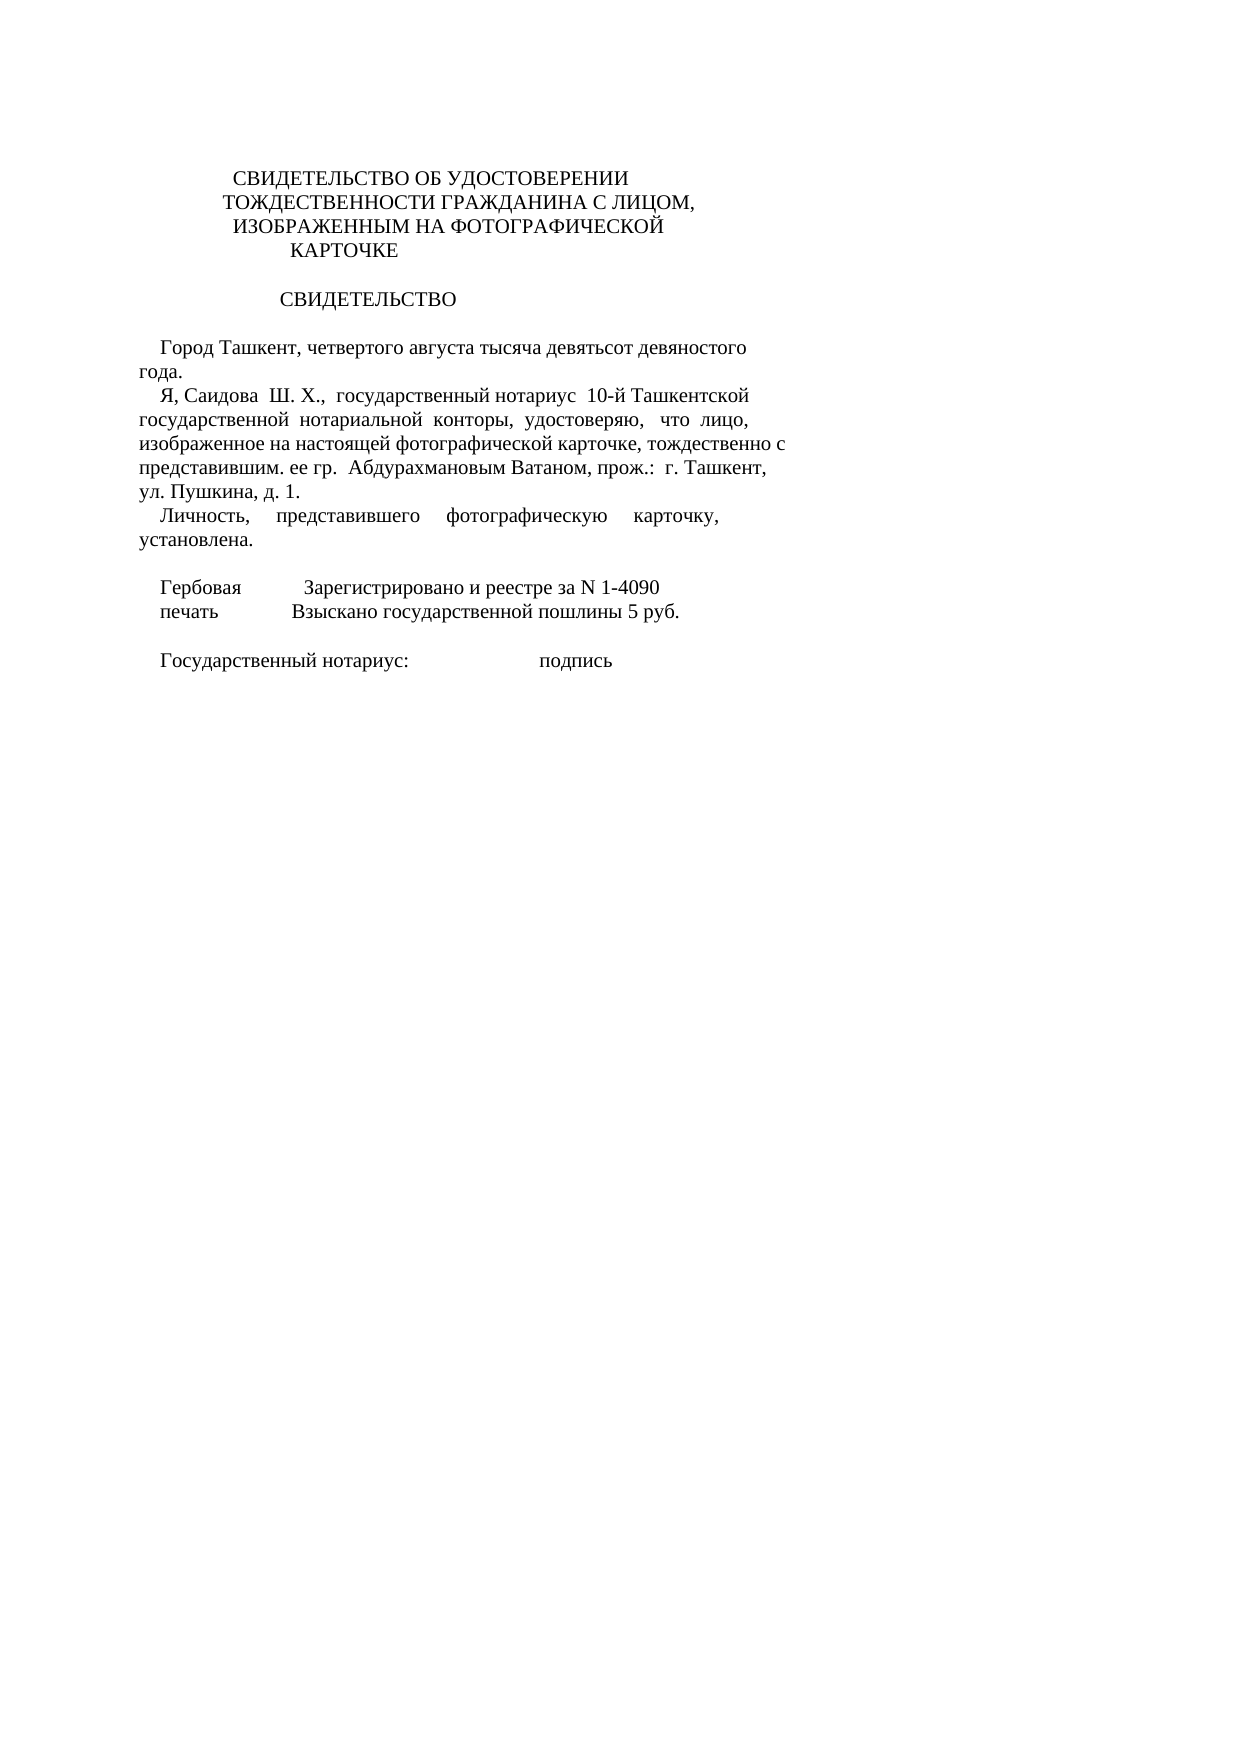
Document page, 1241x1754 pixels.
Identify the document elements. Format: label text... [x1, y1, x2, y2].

text СВИДЕТЕЛЬСТВО ОБ УДОСТОВЕРЕНИИ [118, 166, 1122, 190]
text государственной нотариальной конторы, удостоверяю, что лицо, [118, 407, 1122, 431]
text Гербовая Зарегистрировано и реестре за N 1-4090 [118, 575, 1122, 599]
text Государственный нотариус: подпись [118, 647, 1122, 672]
text Личность, представившего фотографическую карточку, [118, 503, 1122, 527]
text года. [118, 359, 1122, 383]
text установлена. [118, 527, 1122, 551]
text ТОЖДЕСТВЕННОСТИ ГРАЖДАНИНА С ЛИЦОМ, [118, 190, 1122, 214]
text Я, Саидова Ш. Х., государственный нотариус 10-й Ташкентской [118, 383, 1122, 407]
text КАРТОЧКЕ [118, 238, 1122, 262]
text ул. Пушкина, д. 1. [118, 479, 1122, 503]
text представившим. ее гр. Абдурахмановым Ватаном, прож.: г. Ташкент, [118, 455, 1122, 479]
text Город Ташкент, четвертого августа тысяча девятьсот девяностого [118, 335, 1122, 359]
text печать Взыскано государственной пошлины 5 руб. [118, 599, 1122, 623]
text ИЗОБРАЖЕННЫМ НА ФОТОГРАФИЧЕСКОЙ [118, 214, 1122, 238]
text СВИДЕТЕЛЬСТВО [118, 287, 1122, 311]
text изображенное на настоящей фотографической карточке, тождественно с [118, 431, 1122, 455]
